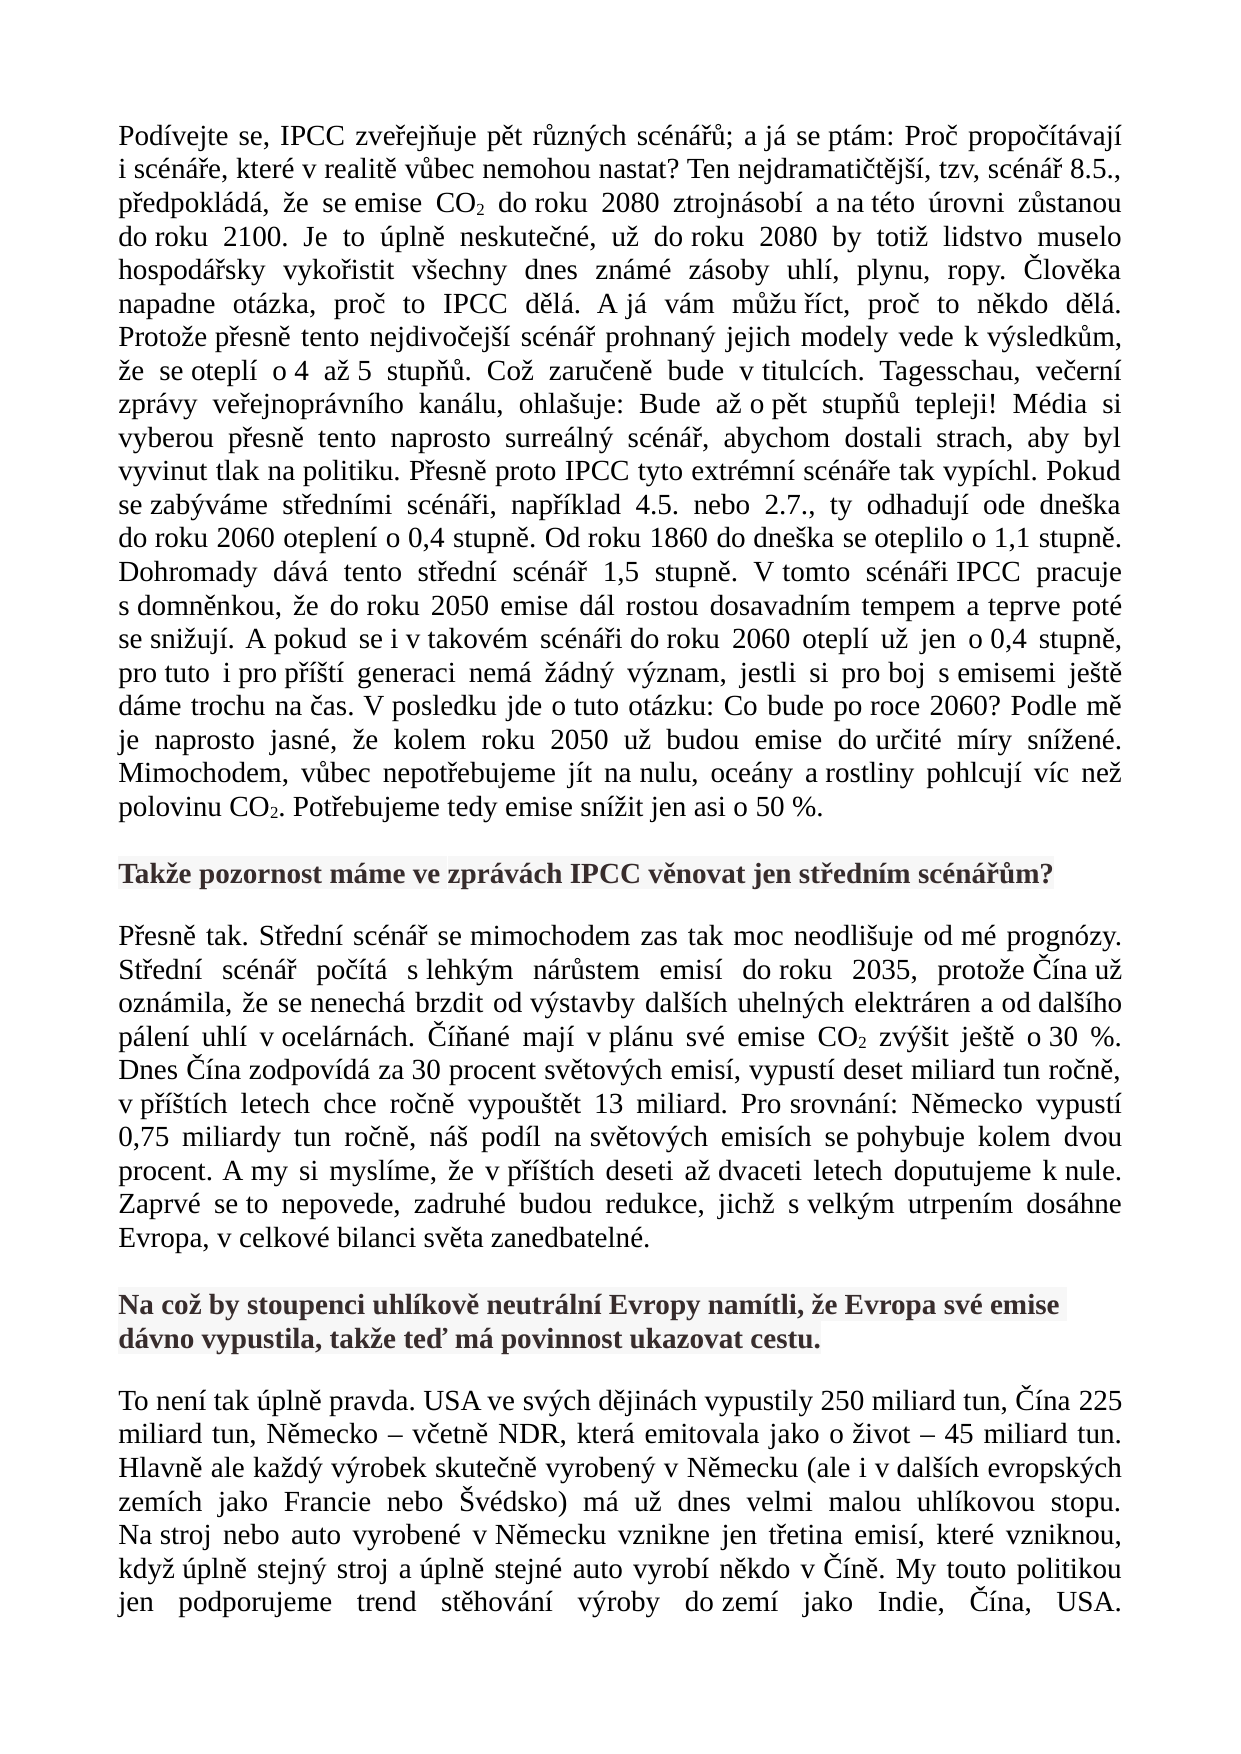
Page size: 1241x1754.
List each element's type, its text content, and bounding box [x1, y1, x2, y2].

text Na což by stoupenci uhlíkově neutrální Evropy namítli, že Evropa své emise dávno vypustila, takže teď má povinnost ukazovat cestu. [118, 1287, 1122, 1354]
text To není tak úplně pravda. USA ve svých dějinách vypustily 250 miliard tun, Čína 225 miliard tun, Německo – včetně NDR, která emitovala jako o život – 45 miliard tun. Hlavně ale každý výrobek skutečně vyrobený v Německu (ale i v dalších evropských zemích jako Francie nebo Švédsko) má už dnes velmi malou uhlíkovou stopu. Na stroj nebo auto vyrobené v Německu vznikne jen třetina emisí, které vzniknou, když úplně stejný stroj a úplně stejné auto vyrobí někdo v Číně. My touto politikou jen podporujeme trend stěhování výroby do zemí jako Indie, Čína, USA. [118, 1383, 1122, 1618]
text Takže pozornost máme ve zprávách IPCC věnovat jen středním scénářům? [118, 856, 1122, 889]
text Podívejte se, IPCC zveřejňuje pět různých scénářů; a já se ptám: Proč propočítávají i scénáře, které v realitě vůbec nemohou nastat? Ten nejdramatičtější, tzv, scénář 8.5., předpokládá, že se emise CO2 do roku 2080 ztrojnásobí a na této úrovni zůstanou do roku 2100. Je to úplně neskutečné, už do roku 2080 by totiž lidstvo muselo hospodářsky vykořistit všechny dnes známé zásoby uhlí, plynu, ropy. Člověka napadne otázka, proč to IPCC dělá. A já vám můžu říct, proč to někdo dělá. Protože přesně tento nejdivočejší scénář prohnaný jejich modely vede k výsledkům, že se oteplí o 4 až 5 stupňů. Což zaručeně bude v titulcích. Tagesschau, večerní zprávy veřejnoprávního kanálu, ohlašuje: Bude až o pět stupňů tepleji! Média si vyberou přesně tento naprosto surreálný scénář, abychom dostali strach, aby byl vyvinut tlak na politiku. Přesně proto IPCC tyto extrémní scénáře tak vypíchl. Pokud se zabýváme středními scénáři, například 4.5. nebo 2.7., ty odhadují ode dneška do roku 2060 oteplení o 0,4 stupně. Od roku 1860 do dneška se oteplilo o 1,1 stupně. Dohromady dává tento střední scénář 1,5 stupně. V tomto scénáři IPCC pracuje s domněnkou, že do roku 2050 emise dál rostou dosavadním tempem a teprve poté se snižují. A pokud se i v takovém scénáři do roku 2060 oteplí už jen o 0,4 stupně, pro tuto i pro příští generaci nemá žádný význam, jestli si pro boj s emisemi ještě dáme trochu na čas. V posledku jde o tuto otázku: Co bude po roce 2060? Podle mě je naprosto jasné, že kolem roku 2050 už budou emise do určité míry snížené. Mimochodem, vůbec nepotřebujeme jít na nulu, oceány a rostliny pohlcují víc než polovinu CO2. Potřebujeme tedy emise snížit jen asi o 50 %. [118, 118, 1122, 822]
text Přesně tak. Střední scénář se mimochodem zas tak moc neodlišuje od mé prognózy. Střední scénář počítá s lehkým nárůstem emisí do roku 2035, protože Čína už oznámila, že se nenechá brzdit od výstavby dalších uhelných elektráren a od dalšího pálení uhlí v ocelárnách. Číňané mají v plánu své emise CO2 zvýšit ještě o 30 %. Dnes Čína zodpovídá za 30 procent světových emisí, vypustí deset miliard tun ročně, v příštích letech chce ročně vypouštět 13 miliard. Pro srovnání: Německo vypustí 0,75 miliardy tun ročně, náš podíl na světových emisích se pohybuje kolem dvou procent. A my si myslíme, že v příštích deseti až dvaceti letech doputujeme k nule. Zaprvé se to nepovede, zadruhé budou redukce, jichž s velkým utrpením dosáhne Evropa, v celkové bilanci světa zanedbatelné. [118, 918, 1122, 1254]
